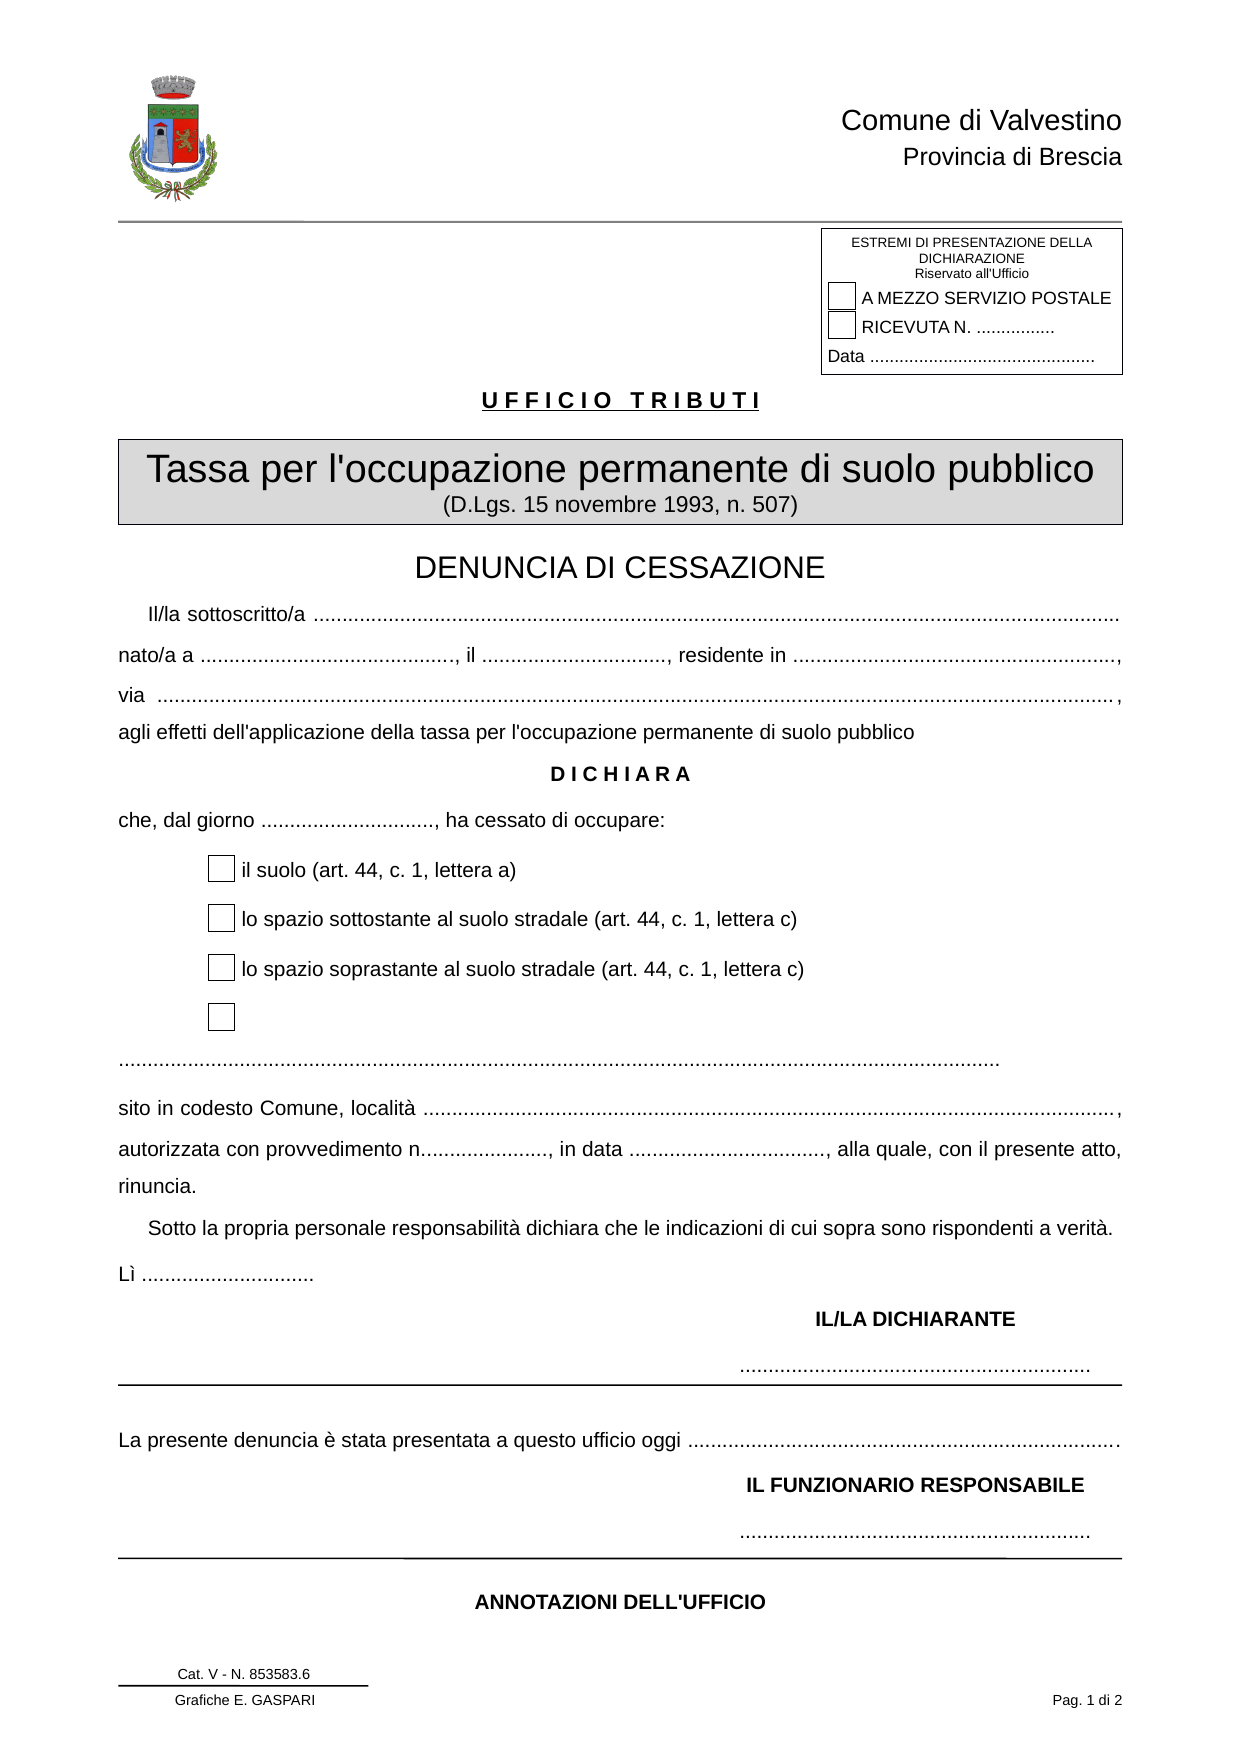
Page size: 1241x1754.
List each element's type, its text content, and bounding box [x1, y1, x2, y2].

text lo spazio soprastante al suolo stradale (art. 44, c. 1, lettera c) [118, 953, 1122, 981]
subtitle U F F I C I O T R I B U T I [118, 387, 1122, 413]
text ............................................................. [709, 1515, 1122, 1544]
text Il/la sottoscritto/a ............................................................................................................................................ nato/a a ............................................, il ................................, residente in ........................................................, via ......................................................................................................................................................................, agli effetti dell'applicazione della tassa per l'occupazione permanente di suolo pubblico [118, 598, 1122, 744]
subtitle DENUNCIA DI CESSAZIONE [118, 549, 1122, 585]
text Sotto la propria personale responsabilità dichiara che le indicazioni di cui sopra sono rispondenti a verità. [118, 1216, 1122, 1240]
text che, dal giorno .............................., ha cessato di occupare: [118, 804, 1122, 833]
text lo spazio sottostante al suolo stradale (art. 44, c. 1, lettera c) [118, 903, 1122, 932]
table_header [118, 228, 821, 374]
text Comune di Valvestino [224, 103, 1122, 137]
text Lì .............................. [118, 1258, 1122, 1287]
table_header Tassa per l'occupazione permanente di suolo pubblico (D.Lgs. 15 novembre 1993, n. 507) [119, 440, 1122, 523]
table_header ESTREMI DI PRESENTAZIONE DELLA DICHIARAZIONE Riservato all'Ufficio A MEZZO SERVIZIO POSTALE RICEVUTA N. ................ Data .............................................. [822, 229, 1122, 374]
text ......................................................................................................................................................... [118, 1002, 1122, 1071]
text ............................................................. [709, 1349, 1122, 1378]
text sito in codesto Comune, località ........................................................................................................................, autorizzata con provvedimento n......................, in data .................................., alla quale, con il presente atto, rinuncia. [118, 1092, 1122, 1197]
subtitle ANNOTAZIONI DELL'UFFICIO [118, 1590, 1122, 1614]
subtitle IL FUNZIONARIO RESPONSABILE [709, 1473, 1122, 1497]
text Provincia di Brescia [224, 142, 1122, 171]
text La presente denuncia è stata presentata a questo ufficio oggi ........................................................................... [118, 1424, 1122, 1453]
text IL/LA DICHIARANTE [709, 1307, 1122, 1331]
text il suolo (art. 44, c. 1, lettera a) [118, 854, 1122, 883]
subtitle D I C H I A R A [118, 762, 1122, 786]
picture [122, 73, 224, 204]
